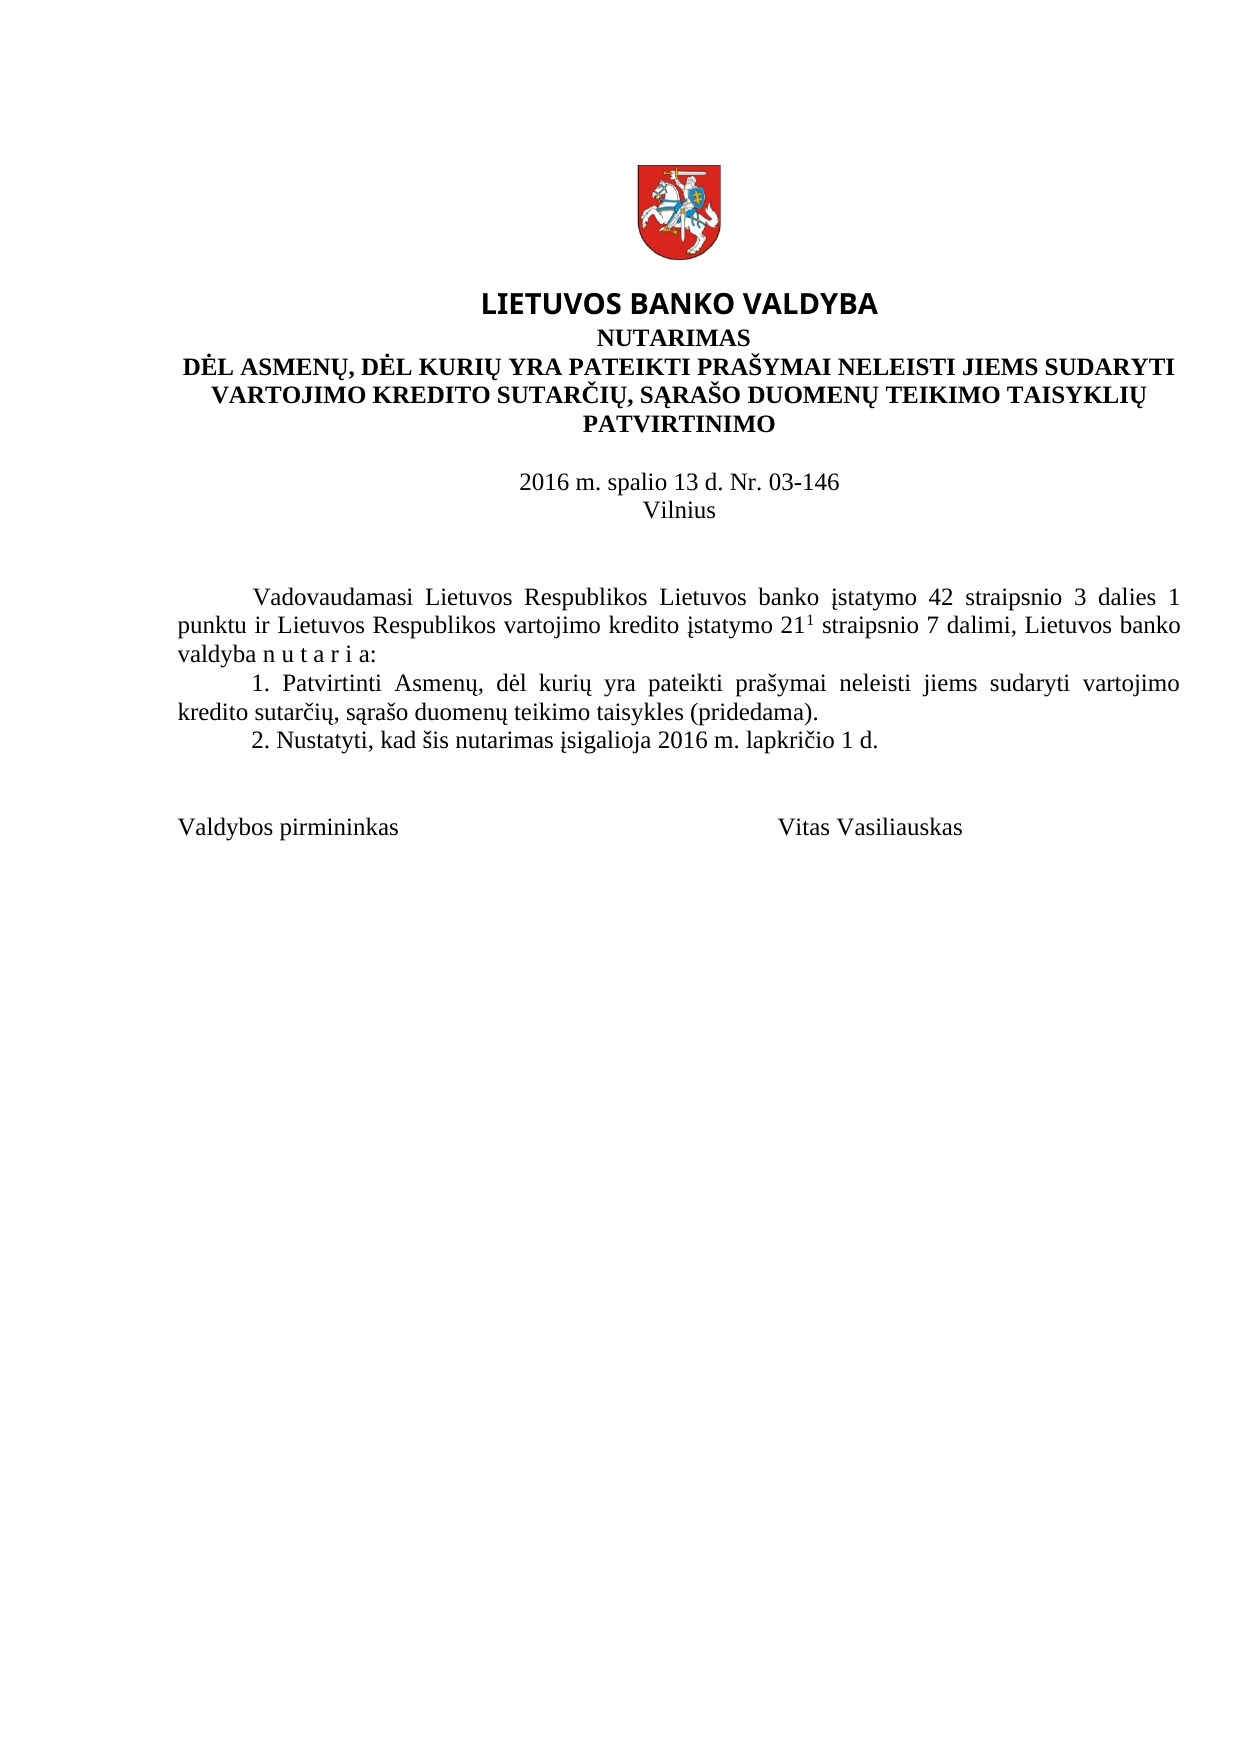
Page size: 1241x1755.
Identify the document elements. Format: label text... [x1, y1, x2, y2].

text Valdybos pirmininkas Vitas Vasiliauskas [177, 812, 1181, 840]
text NUTARIMAS [166, 323, 1181, 352]
text 2. Nustatyti, kad šis nutarimas įsigalioja 2016 m. lapkričio 1 d. [177, 725, 1181, 754]
text 2016 m. spalio 13 d. Nr. 03-146 [177, 467, 1181, 495]
text Vilnius [177, 495, 1181, 524]
text 1. Patvirtinti Asmenų, dėl kurių yra pateikti prašymai neleisti jiems sudaryti vartojimo kredito sutarčių, sąrašo duomenų teikimo taisykles (pridedama). [177, 668, 1181, 725]
text LIETUVOS BANKO VALDYBA [177, 283, 1181, 323]
text DĖL ASMENŲ, DĖL KURIŲ YRA PATEIKTI PRAŠYMAI NELEISTI JIEMS SUDARYTI VARTOJIMO KREDITO SUTARČIŲ, SĄRAŠO DUOMENŲ TEIKIMO TAISYKLIŲ PATVIRTINIMO [166, 352, 1192, 438]
text Vadovaudamasi Lietuvos Respublikos Lietuvos banko įstatymo 42 straipsnio 3 dalies 1 punktu ir Lietuvos Respublikos vartojimo kredito įstatymo 211 straipsnio 7 dalimi, Lietuvos banko valdyba nutaria: [177, 582, 1181, 668]
